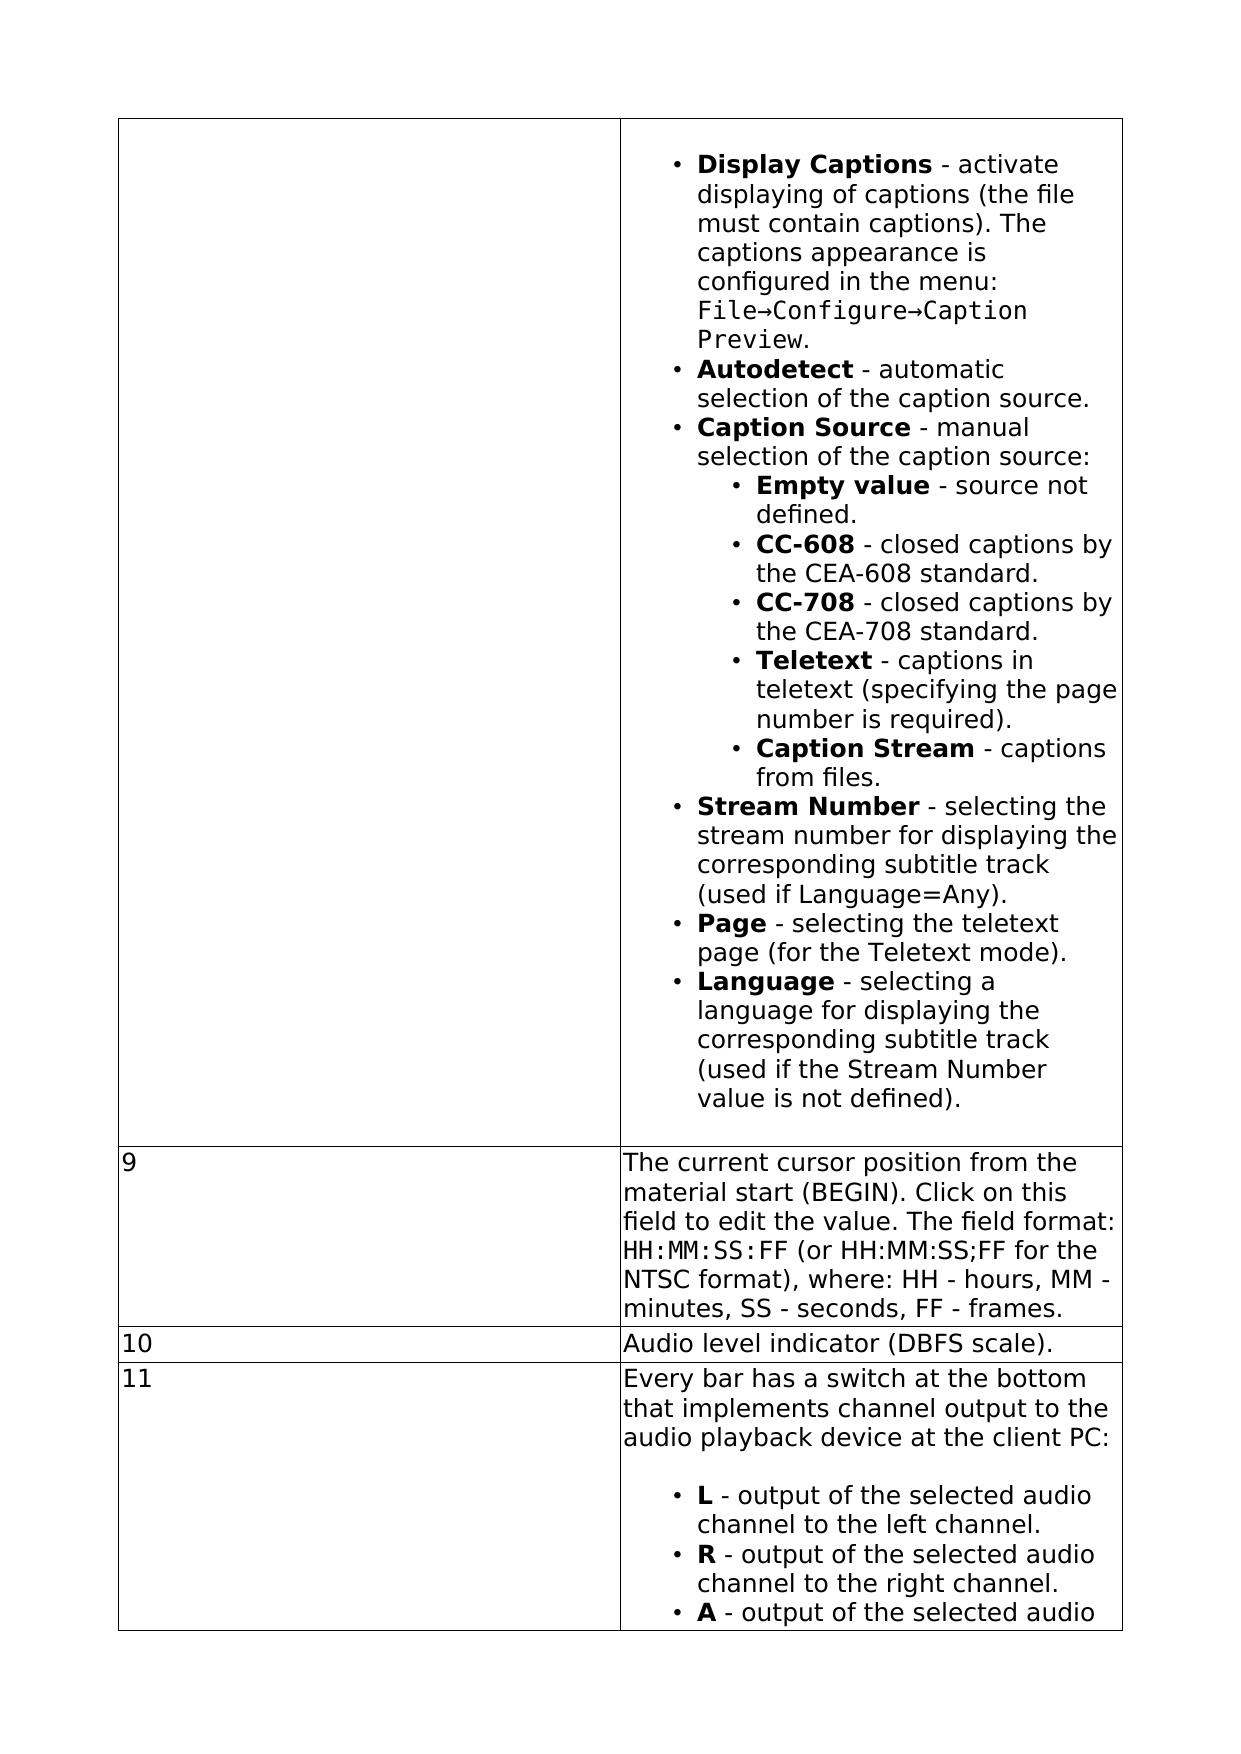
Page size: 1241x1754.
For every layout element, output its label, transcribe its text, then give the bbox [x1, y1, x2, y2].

table_cell 11 [119, 1363, 620, 1630]
table_cell 9 [119, 1147, 620, 1326]
table_cell - the button opens the dialogue for managing the function of captions preview (SRT/SMI/STL/TTML, 608/708, Teletext). Display Captions - activate displaying of captions (the file must contain captions). The captions appearance is configured in the menu: File→Configure→Caption Preview. Autodetect - automatic selection of the caption source. Caption Source - manual selection of the caption source: Empty value - source not defined. СС-608 - closed captions by the CEA-608 standard. СС-708 - closed captions by the CEA-708 standard. Teletext - captions in teletext (specifying the page number is required). Caption Stream - captions from files. Stream Number - selecting the stream number for displaying the corresponding subtitle track (used if Language=Any). Page - selecting the teletext page (for the Teletext mode). Language - selecting a language for displaying the corresponding subtitle track (used if the Stream Number value is not defined). [621, 119, 1122, 1146]
table_cell Every bar has a switch at the bottom that implements channel output to the audio playback device at the client PC: L - output of the selected audio channel to the left channel. R - output of the selected audio channel to the right channel. A - output of the selected audio [621, 1363, 1122, 1630]
table_cell 10 [119, 1327, 620, 1362]
table_cell [119, 119, 620, 1146]
table_cell Audio level indicator (DBFS scale). [621, 1327, 1122, 1362]
table_cell The current cursor position from the material start (BEGIN). Click on this field to edit the value. The field format: HH:MM:SS:FF (or HH:MM:SS;FF for the NTSC format), where: HH - hours, MM - minutes, SS - seconds, FF - frames. [621, 1147, 1122, 1326]
